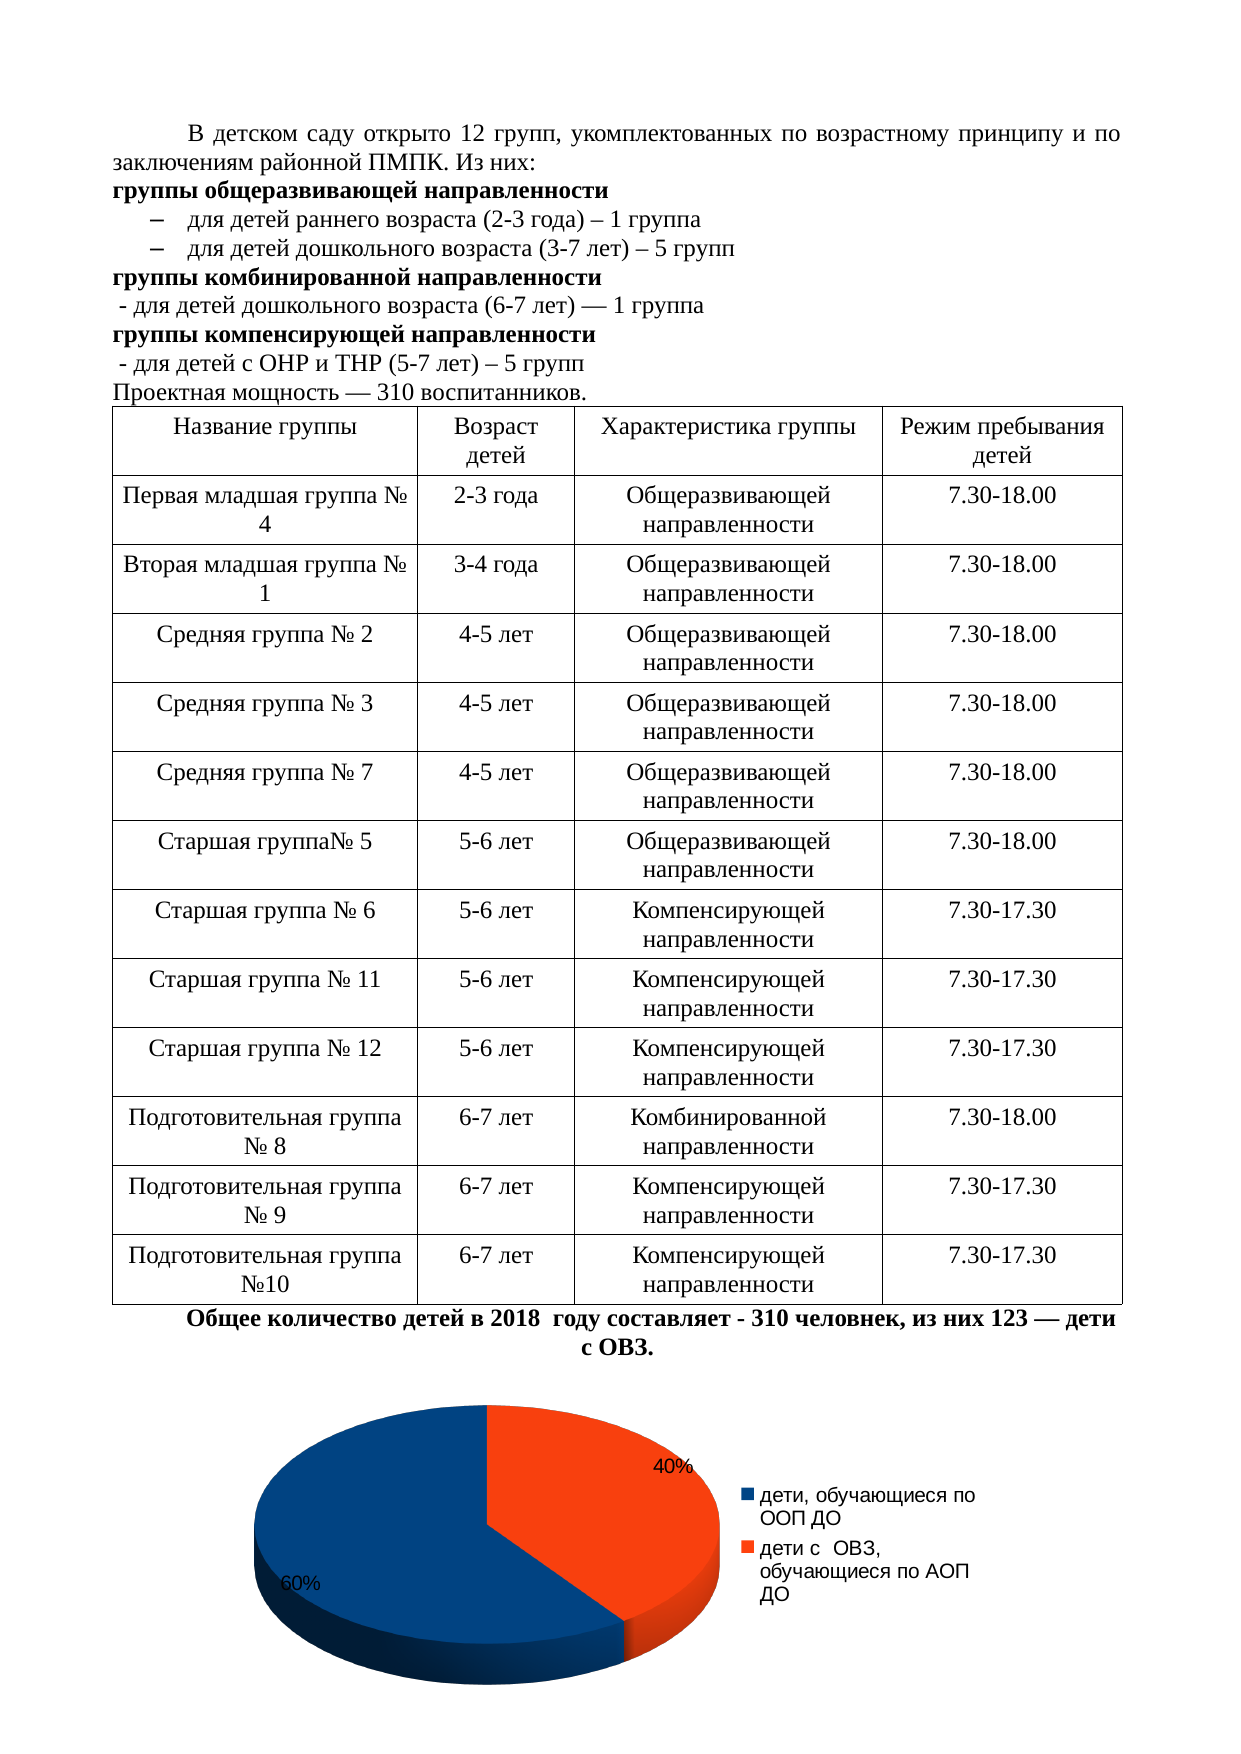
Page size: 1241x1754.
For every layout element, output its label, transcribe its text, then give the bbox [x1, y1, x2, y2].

table_cell Первая младшая группа № 4 [113, 476, 417, 544]
table_cell Подготовительная группа № 9 [113, 1166, 417, 1234]
table_cell 7.30-18.00 [883, 752, 1122, 820]
table_cell 4-5 лет [418, 683, 574, 751]
text - для детей с ОНР и ТНР (5-7 лет) – 5 групп [112, 348, 1122, 377]
table_cell 3-4 года [418, 545, 574, 613]
text группы общеразвивающей направленности [112, 176, 1122, 204]
table_cell 4-5 лет [418, 752, 574, 820]
table_cell Комбинированной направленности [575, 1097, 882, 1165]
table_cell Общеразвивающей направленности [575, 752, 882, 820]
table_cell 7.30-18.00 [883, 545, 1122, 613]
table_cell 7.30-17.30 [883, 959, 1122, 1027]
table_cell 7.30-18.00 [883, 1097, 1122, 1165]
table_cell Компенсирующей направленности [575, 1028, 882, 1096]
table_cell Старшая группа№ 5 [113, 821, 417, 889]
table_header Название группы [113, 407, 417, 475]
table_cell Вторая младшая группа № 1 [113, 545, 417, 613]
table_cell 6-7 лет [418, 1166, 574, 1234]
text - для детей дошкольного возраста (6-7 лет) — 1 группа [112, 291, 1122, 319]
table_cell 7.30-18.00 [883, 821, 1122, 889]
table_cell 6-7 лет [418, 1235, 574, 1303]
table_cell 4-5 лет [418, 614, 574, 682]
table_cell 5-6 лет [418, 959, 574, 1027]
table_cell 5-6 лет [418, 890, 574, 958]
text Общее количество детей в 2018 году составляет - 310 человнек, из них 123 — дети с ОВЗ. [112, 1305, 1122, 1361]
table_cell 5-6 лет [418, 1028, 574, 1096]
table_cell Общеразвивающей направленности [575, 545, 882, 613]
table_cell Компенсирующей направленности [575, 1166, 882, 1234]
table_cell Средняя группа № 2 [113, 614, 417, 682]
table_cell 7.30-17.30 [883, 890, 1122, 958]
table_cell Компенсирующей направленности [575, 1235, 882, 1303]
table_cell 2-3 года [418, 476, 574, 544]
list для детей дошкольного возраста (3-7 лет) – 5 групп [150, 233, 1122, 262]
table_header Режим пребывания детей [883, 407, 1122, 475]
table_cell Старшая группа № 6 [113, 890, 417, 958]
table_cell Средняя группа № 7 [113, 752, 417, 820]
table_cell 6-7 лет [418, 1097, 574, 1165]
text группы компенсирующей направленности [112, 319, 1122, 348]
table_cell Старшая группа № 12 [113, 1028, 417, 1096]
table_cell 5-6 лет [418, 821, 574, 889]
table_cell Компенсирующей направленности [575, 890, 882, 958]
table_cell Подготовительная группа №10 [113, 1235, 417, 1303]
table_header Возраст детей [418, 407, 574, 475]
table_cell Компенсирующей направленности [575, 959, 882, 1027]
table_cell Общеразвивающей направленности [575, 614, 882, 682]
table_cell 7.30-18.00 [883, 476, 1122, 544]
table_cell 7.30-18.00 [883, 683, 1122, 751]
table_cell Старшая группа № 11 [113, 959, 417, 1027]
table_cell Общеразвивающей направленности [575, 683, 882, 751]
table_cell Средняя группа № 3 [113, 683, 417, 751]
table_cell 7.30-17.30 [883, 1028, 1122, 1096]
text В детском саду открыто 12 групп, укомплектованных по возрастному принципу и по заключениям районной ПМПК. Из них: [112, 118, 1122, 176]
table_cell 7.30-18.00 [883, 614, 1122, 682]
table_cell Подготовительная группа № 8 [113, 1097, 417, 1165]
table_cell Общеразвивающей направленности [575, 476, 882, 544]
text группы комбинированной направленности [112, 262, 1122, 291]
table_cell Общеразвивающей направленности [575, 821, 882, 889]
table_header Характеристика группы [575, 407, 882, 475]
table_cell 7.30-17.30 [883, 1235, 1122, 1303]
list для детей раннего возраста (2-3 года) – 1 группа [150, 204, 1122, 233]
table_cell 7.30-17.30 [883, 1166, 1122, 1234]
text Проектная мощность — 310 воспитанников. [112, 377, 1122, 406]
